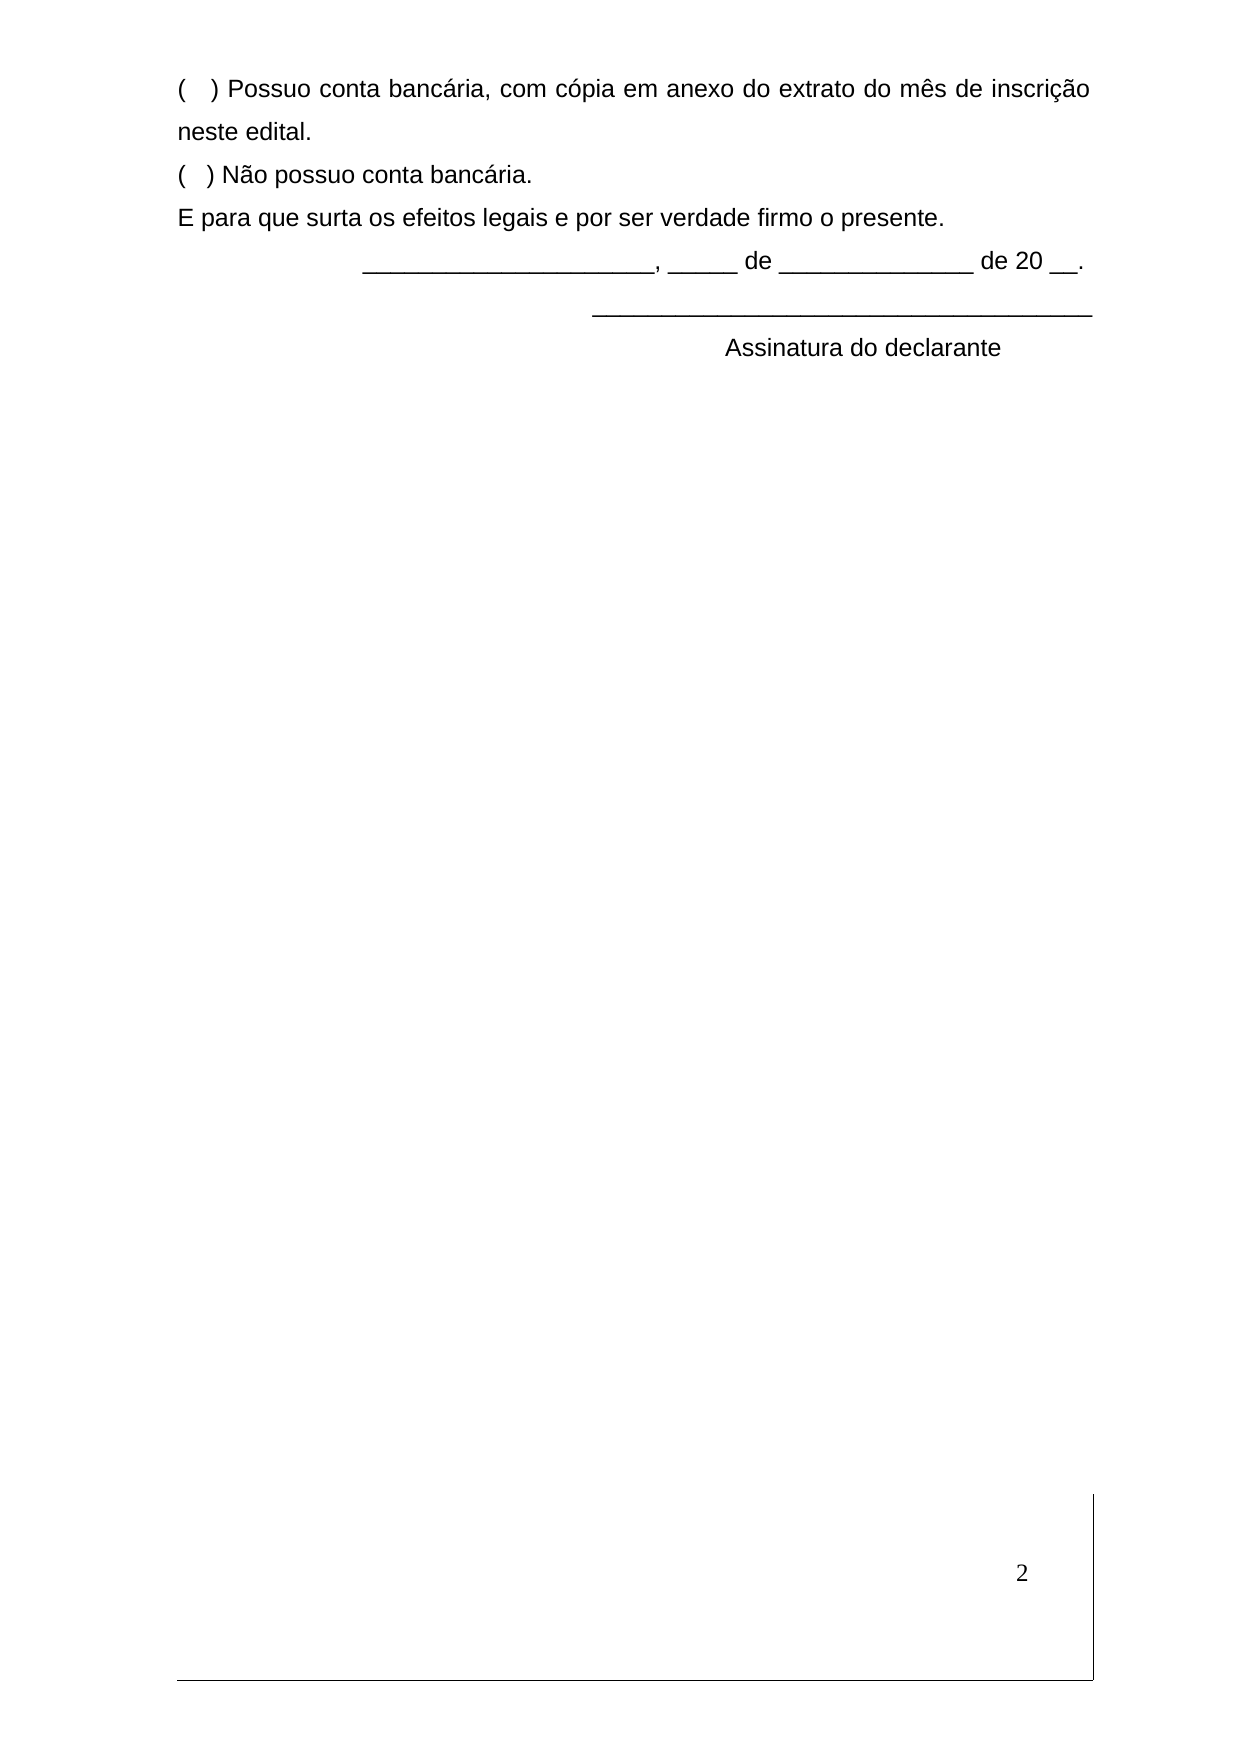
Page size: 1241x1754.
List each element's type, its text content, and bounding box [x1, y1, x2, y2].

text E para que surta os efeitos legais e por ser verdade firmo o presente. [177, 203, 1093, 232]
text Assinatura do declarante [177, 332, 1093, 361]
text ____________________________________ [177, 289, 1093, 318]
text _____________________, _____ de ______________ de 20 __. [177, 246, 1093, 275]
text ( ) Possuo conta bancária, com cópia em anexo do extrato do mês de inscrição neste edital. [177, 74, 1093, 146]
text ( ) Não possuo conta bancária. [177, 160, 1093, 189]
